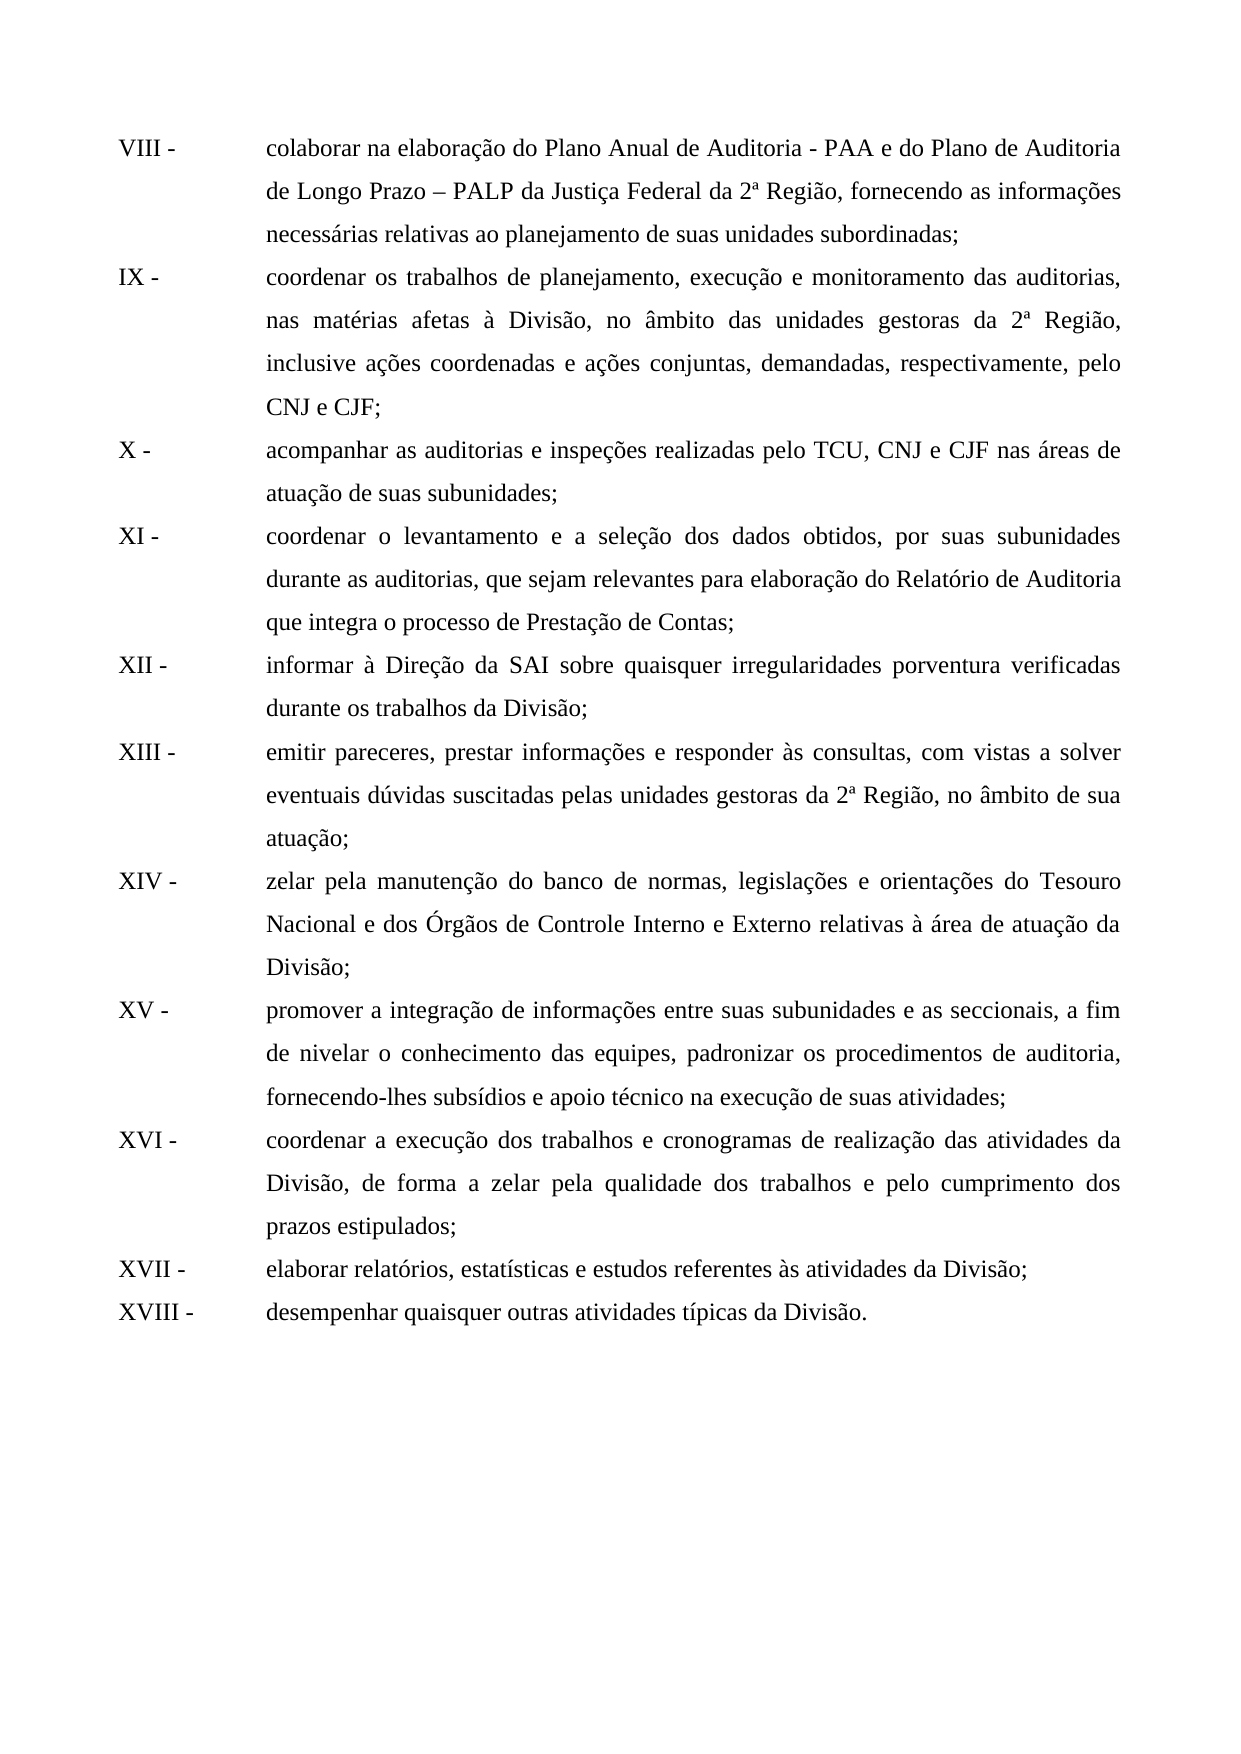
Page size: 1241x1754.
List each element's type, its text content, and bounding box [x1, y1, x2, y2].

list zelar pela manutenção do banco de normas, legislações e orientações do Tesouro Nacional e dos Órgãos de Controle Interno e Externo relativas à área de atuação da Divisão; [118, 866, 1122, 981]
list elaborar relatórios, estatísticas e estudos referentes às atividades da Divisão; [118, 1254, 1122, 1283]
list colaborar na elaboração do Plano Anual de Auditoria - PAA e do Plano de Auditoria de Longo Prazo – PALP da Justiça Federal da 2ª Região, fornecendo as informações necessárias relativas ao planejamento de suas unidades subordinadas; [118, 133, 1122, 248]
list coordenar os trabalhos de planejamento, execução e monitoramento das auditorias, nas matérias afetas à Divisão, no âmbito das unidades gestoras da 2ª Região, inclusive ações coordenadas e ações conjuntas, demandadas, respectivamente, pelo CNJ e CJF; [118, 262, 1122, 420]
list coordenar o levantamento e a seleção dos dados obtidos, por suas subunidades durante as auditorias, que sejam relevantes para elaboração do Relatório de Auditoria que integra o processo de Prestação de Contas; [118, 521, 1122, 636]
list coordenar a execução dos trabalhos e cronogramas de realização das atividades da Divisão, de forma a zelar pela qualidade dos trabalhos e pelo cumprimento dos prazos estipulados; [118, 1125, 1122, 1240]
list emitir pareceres, prestar informações e responder às consultas, com vistas a solver eventuais dúvidas suscitadas pelas unidades gestoras da 2ª Região, no âmbito de sua atuação; [118, 737, 1122, 852]
list promover a integração de informações entre suas subunidades e as seccionais, a fim de nivelar o conhecimento das equipes, padronizar os procedimentos de auditoria, fornecendo-lhes subsídios e apoio técnico na execução de suas atividades; [118, 995, 1122, 1110]
list informar à Direção da SAI sobre quaisquer irregularidades porventura verificadas durante os trabalhos da Divisão; [118, 650, 1122, 722]
list acompanhar as auditorias e inspeções realizadas pelo TCU, CNJ e CJF nas áreas de atuação de suas subunidades; [118, 435, 1122, 507]
list desempenhar quaisquer outras atividades típicas da Divisão. [118, 1297, 1122, 1326]
